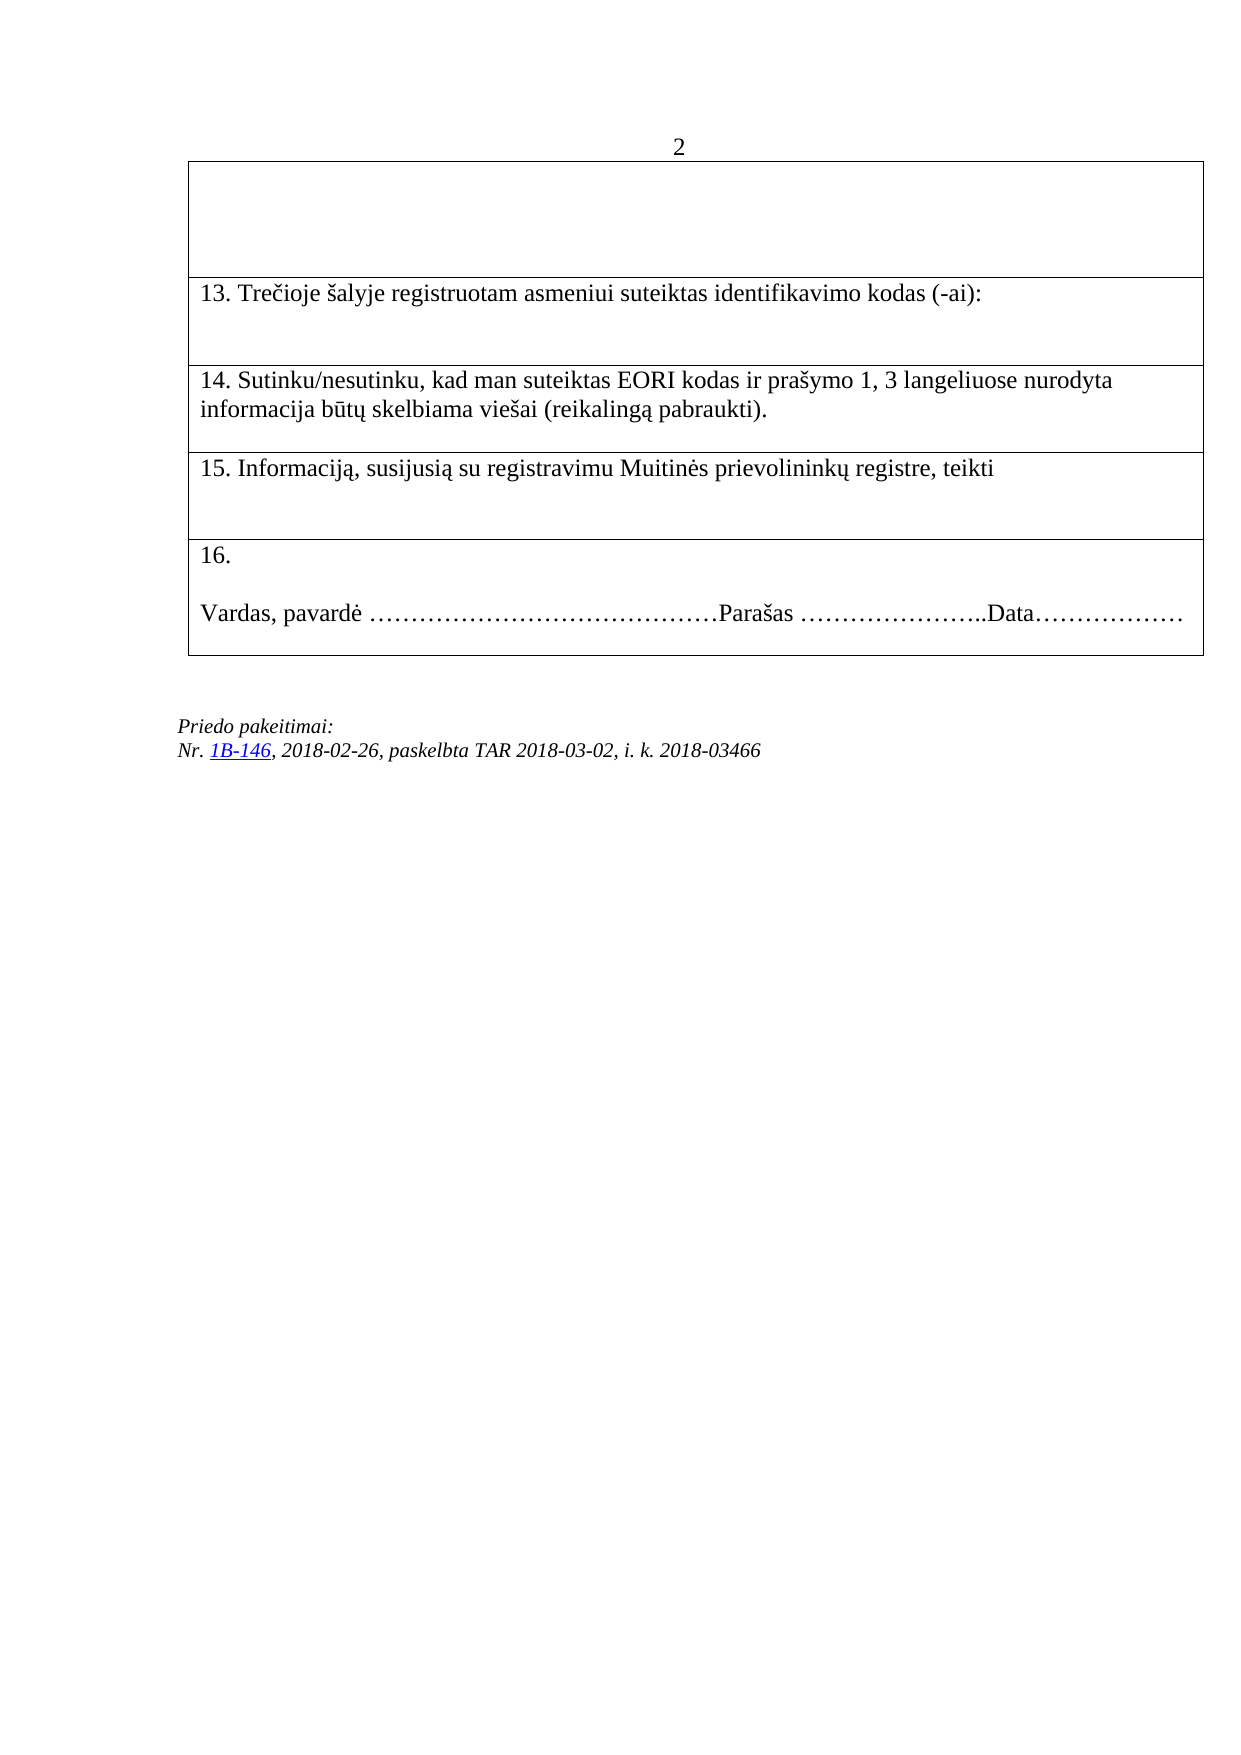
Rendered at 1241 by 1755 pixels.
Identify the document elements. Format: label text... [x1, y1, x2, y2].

text Nr. 1B-146, 2018-02-26, paskelbta TAR 2018-03-02, i. k. 2018-03466 [177, 738, 1181, 762]
table_cell 13. Trečioje šalyje registruotam asmeniui suteiktas identifikavimo kodas (-ai): [189, 278, 1203, 364]
table_cell [189, 162, 1203, 277]
text Priedo pakeitimai: [177, 714, 1181, 738]
table_cell 15. Informaciją, susijusią su registravimu Muitinės prievolininkų registre, teikti [189, 453, 1203, 539]
table_cell 14. Sutinku/nesutinku, kad man suteiktas EORI kodas ir prašymo 1, 3 langeliuose nurodyta informacija būtų skelbiama viešai (reikalingą pabraukti). [189, 366, 1203, 452]
table_cell 16. Vardas, pavardė ……………………………………Parašas …………………..Data……………… [189, 540, 1203, 655]
